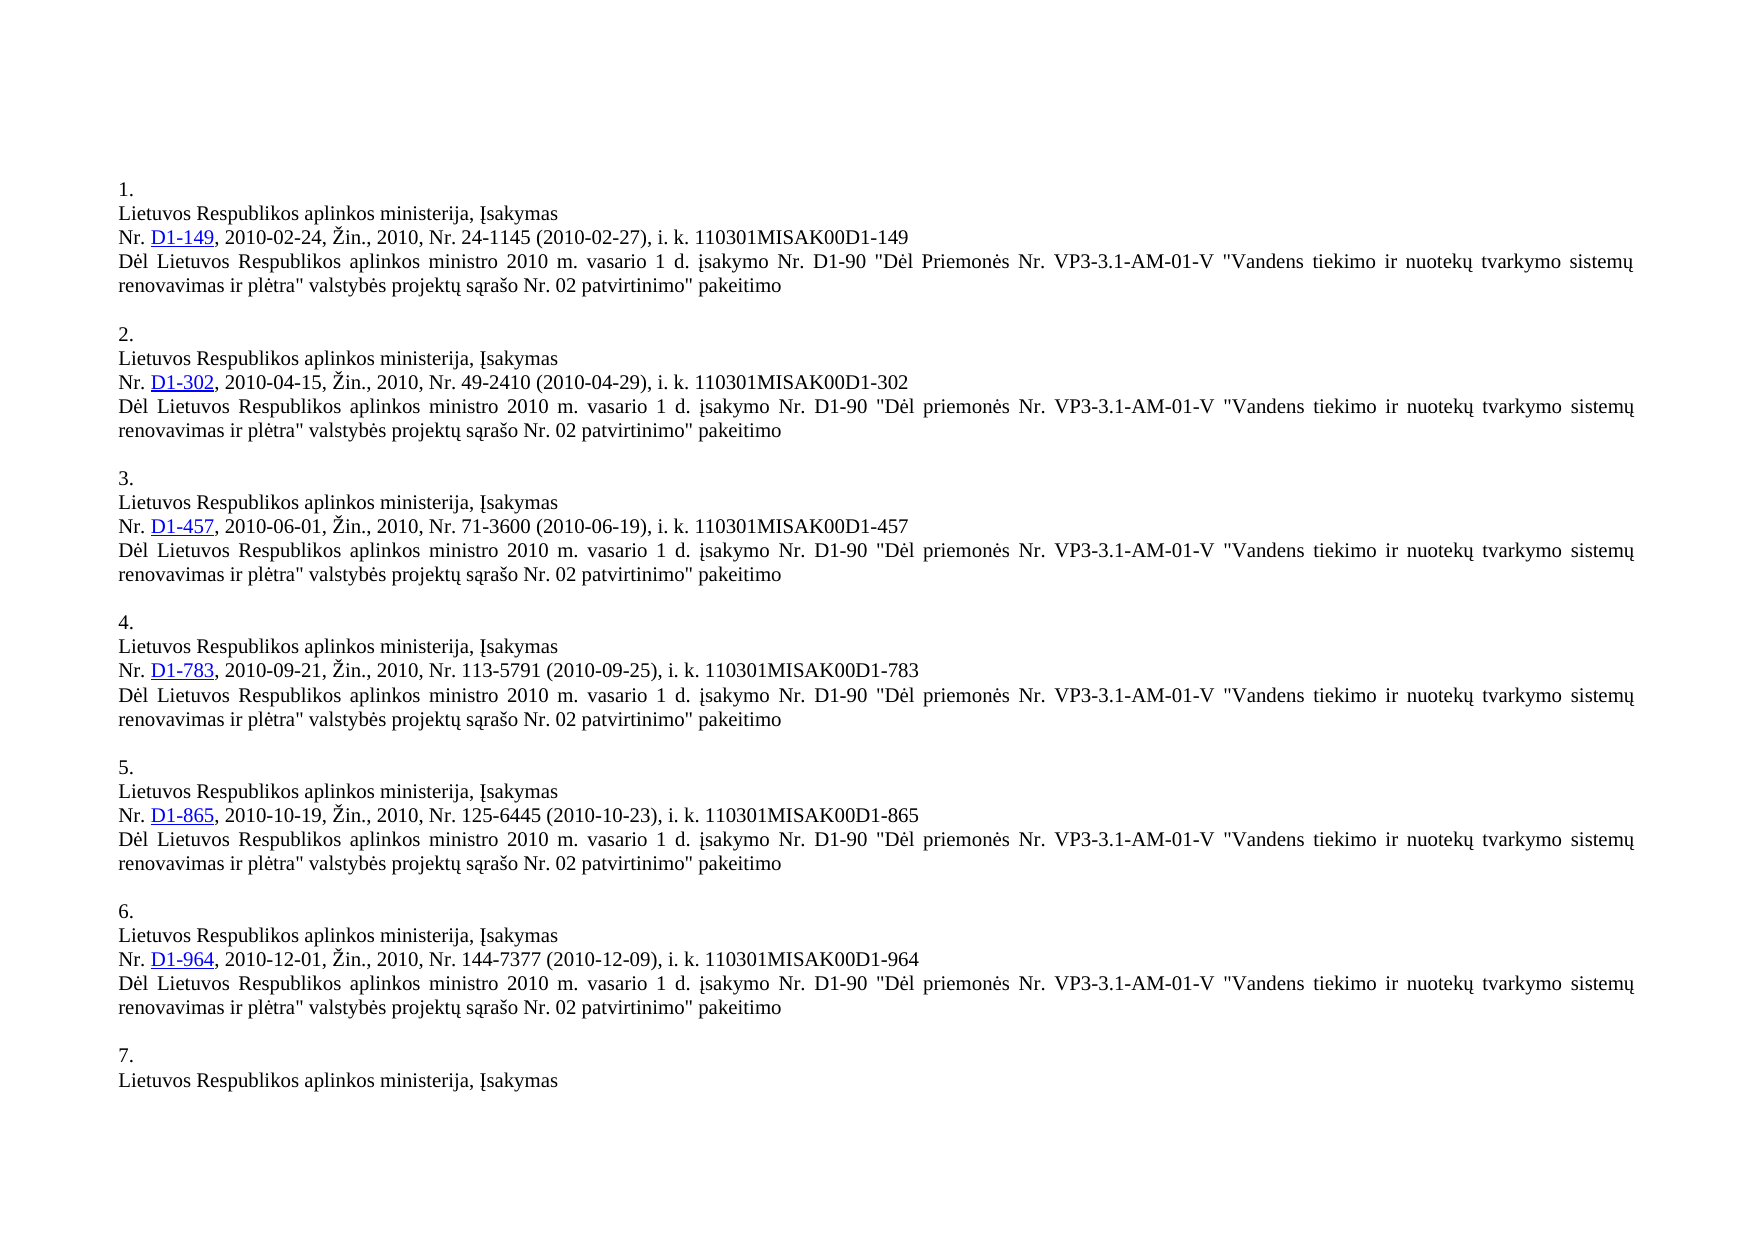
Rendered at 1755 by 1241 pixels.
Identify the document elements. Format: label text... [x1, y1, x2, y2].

text Lietuvos Respublikos aplinkos ministerija, Įsakymas [118, 1067, 1636, 1092]
text Dėl Lietuvos Respublikos aplinkos ministro 2010 m. vasario 1 d. įsakymo Nr. D1-90 "Dėl priemonės Nr. VP3-3.1-AM-01-V "Vandens tiekimo ir nuotekų tvarkymo sistemų renovavimas ir plėtra" valstybės projektų sąrašo Nr. 02 patvirtinimo" pakeitimo [118, 538, 1636, 586]
text Nr. D1-302, 2010-04-15, Žin., 2010, Nr. 49-2410 (2010-04-29), i. k. 110301MISAK00D1-302 [118, 370, 1636, 394]
text Dėl Lietuvos Respublikos aplinkos ministro 2010 m. vasario 1 d. įsakymo Nr. D1-90 "Dėl priemonės Nr. VP3-3.1-AM-01-V "Vandens tiekimo ir nuotekų tvarkymo sistemų renovavimas ir plėtra" valstybės projektų sąrašo Nr. 02 patvirtinimo" pakeitimo [118, 971, 1636, 1019]
text 3. [118, 466, 1636, 490]
text Nr. D1-149, 2010-02-24, Žin., 2010, Nr. 24-1145 (2010-02-27), i. k. 110301MISAK00D1-149 [118, 225, 1636, 249]
text Nr. D1-783, 2010-09-21, Žin., 2010, Nr. 113-5791 (2010-09-25), i. k. 110301MISAK00D1-783 [118, 658, 1636, 682]
text Dėl Lietuvos Respublikos aplinkos ministro 2010 m. vasario 1 d. įsakymo Nr. D1-90 "Dėl priemonės Nr. VP3-3.1-AM-01-V "Vandens tiekimo ir nuotekų tvarkymo sistemų renovavimas ir plėtra" valstybės projektų sąrašo Nr. 02 patvirtinimo" pakeitimo [118, 682, 1636, 731]
text Lietuvos Respublikos aplinkos ministerija, Įsakymas [118, 779, 1636, 803]
text 4. [118, 610, 1636, 634]
text Dėl Lietuvos Respublikos aplinkos ministro 2010 m. vasario 1 d. įsakymo Nr. D1-90 "Dėl priemonės Nr. VP3-3.1-AM-01-V "Vandens tiekimo ir nuotekų tvarkymo sistemų renovavimas ir plėtra" valstybės projektų sąrašo Nr. 02 patvirtinimo" pakeitimo [118, 827, 1636, 875]
text 5. [118, 755, 1636, 779]
text Nr. D1-457, 2010-06-01, Žin., 2010, Nr. 71-3600 (2010-06-19), i. k. 110301MISAK00D1-457 [118, 514, 1636, 538]
text Nr. D1-964, 2010-12-01, Žin., 2010, Nr. 144-7377 (2010-12-09), i. k. 110301MISAK00D1-964 [118, 947, 1636, 971]
text 1. [118, 177, 1636, 201]
text Lietuvos Respublikos aplinkos ministerija, Įsakymas [118, 201, 1636, 225]
text 2. [118, 322, 1636, 346]
text Dėl Lietuvos Respublikos aplinkos ministro 2010 m. vasario 1 d. įsakymo Nr. D1-90 "Dėl Priemonės Nr. VP3-3.1-AM-01-V "Vandens tiekimo ir nuotekų tvarkymo sistemų renovavimas ir plėtra" valstybės projektų sąrašo Nr. 02 patvirtinimo" pakeitimo [118, 249, 1636, 297]
text Nr. D1-865, 2010-10-19, Žin., 2010, Nr. 125-6445 (2010-10-23), i. k. 110301MISAK00D1-865 [118, 803, 1636, 827]
text Lietuvos Respublikos aplinkos ministerija, Įsakymas [118, 346, 1636, 370]
text 7. [118, 1043, 1636, 1067]
text Lietuvos Respublikos aplinkos ministerija, Įsakymas [118, 634, 1636, 658]
text Dėl Lietuvos Respublikos aplinkos ministro 2010 m. vasario 1 d. įsakymo Nr. D1-90 "Dėl priemonės Nr. VP3-3.1-AM-01-V "Vandens tiekimo ir nuotekų tvarkymo sistemų renovavimas ir plėtra" valstybės projektų sąrašo Nr. 02 patvirtinimo" pakeitimo [118, 394, 1636, 442]
text 6. [118, 899, 1636, 923]
text Lietuvos Respublikos aplinkos ministerija, Įsakymas [118, 923, 1636, 947]
text Lietuvos Respublikos aplinkos ministerija, Įsakymas [118, 490, 1636, 514]
